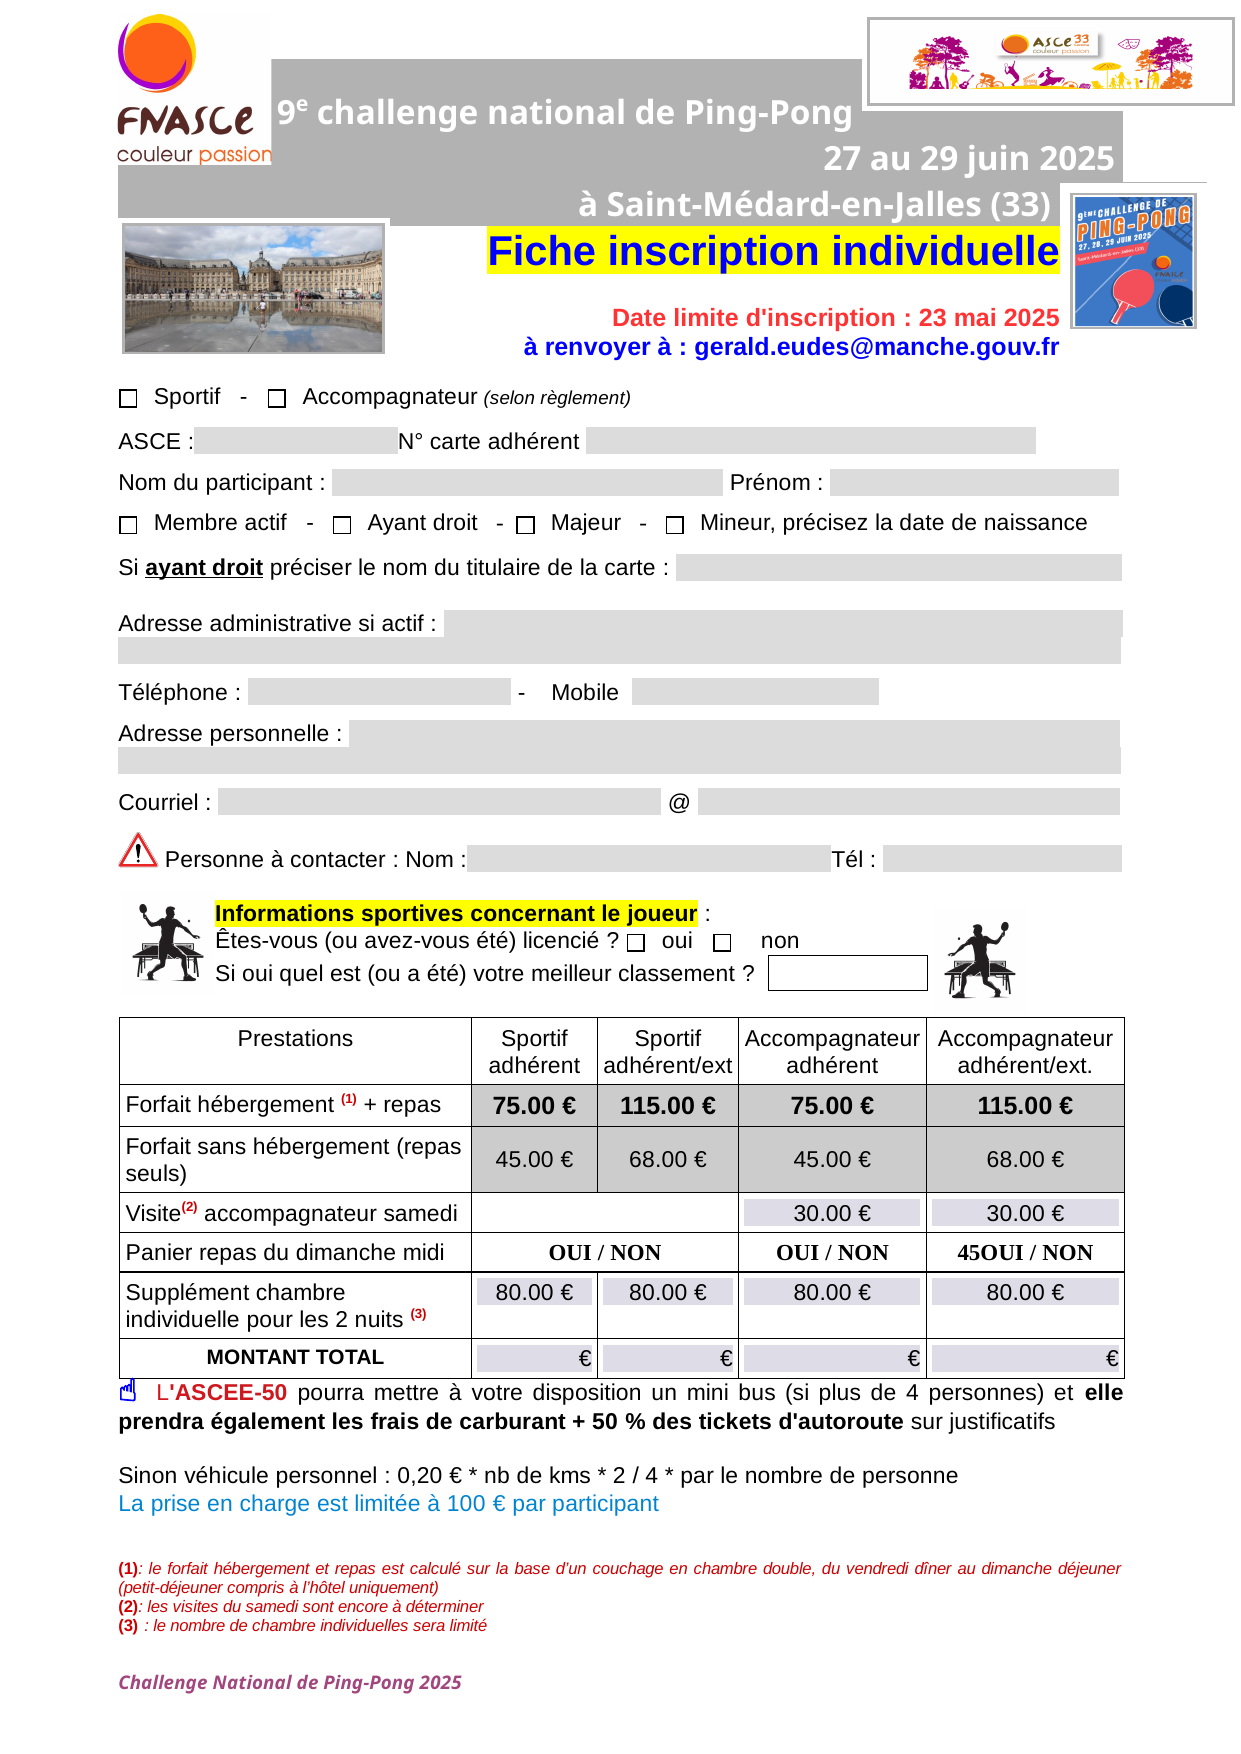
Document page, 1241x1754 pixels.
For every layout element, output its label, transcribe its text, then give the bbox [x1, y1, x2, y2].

text à Saint-Médard-en-Jalles (33) [118, 180, 1206, 226]
table_cell 68,00 € [927, 1127, 1124, 1192]
text Si oui quel est (ou a été) votre meilleur classement ? [215, 955, 768, 990]
table_cell Visite(2) accompagnateur samedi [120, 1193, 471, 1232]
text Sinon véhicule personnel : 0,20 € * nb de kms * 2 / 4 * par le nombre de personne [118, 1462, 1123, 1489]
table_cell 30,00 € [927, 1193, 1124, 1232]
text Si ayant droit préciser le nom du titulaire de la carte : ……… [118, 553, 1123, 581]
table_cell Forfait sans hébergement (repas seuls) [120, 1127, 471, 1192]
table_cell 115,00 € [927, 1085, 1124, 1126]
text  L'ASCEE-50 pourra mettre à votre disposition un mini bus (si plus de 4 personnes) et elle prendra également les frais de carburant + 50 % des tickets d'autoroute sur justificatifs [118, 1379, 1123, 1435]
text (2): les visites du samedi sont encore à déterminer [118, 1597, 1123, 1616]
text Date limite d'inscription : 23 mai 2025 [390, 303, 1060, 332]
text La prise en charge est limitée à 100 € par participant [118, 1489, 1123, 1516]
table_cell 80,00 € [927, 1273, 1124, 1338]
text Informations sportives concernant le joueur : [215, 899, 1123, 927]
text Êtes-vous (ou avez-vous été) licencié ? oui non [215, 927, 933, 955]
picture [1073, 195, 1194, 327]
text [1027, 955, 1123, 990]
picture [121, 891, 215, 994]
table_header Prestations [120, 1018, 471, 1084]
picture [125, 226, 382, 352]
table_cell € [472, 1339, 597, 1378]
text à renvoyer à : gerald.eudes@manche.gouv.fr [118, 332, 1123, 361]
text 27 au 29 juin 2025 [118, 134, 1123, 180]
table_cell 80,00 € [598, 1273, 738, 1338]
table_cell € [598, 1339, 738, 1378]
table_cell 45,00 € [739, 1127, 926, 1192]
table_header Accompagnateur adhérent/ext. [927, 1018, 1124, 1084]
table_header Sportif adhérent/ext [598, 1018, 738, 1084]
picture [117, 14, 272, 165]
table_cell € [927, 1339, 1124, 1378]
table_cell [472, 1193, 738, 1232]
table_cell Panier repas du dimanche midi [120, 1233, 471, 1271]
picture [933, 909, 1027, 1011]
text Courriel : ....................................................………….. @ .. .................... ..... .. [118, 788, 1123, 815]
text Personne à contacter : Nom : ………………………………………..Tél : ……………………… [118, 832, 1123, 872]
text [1027, 927, 1123, 955]
text Adresse personnelle : ……………………………… … …… … n……………………………………………………………………………………… … [118, 720, 1123, 774]
table_cell OUI / NON [739, 1233, 926, 1271]
text [122, 223, 385, 354]
text (3) : le nombre de chambre individuelles sera limité [118, 1616, 1123, 1635]
text Nom du participant : …………………………………………… Prénom : ……………………… ………. [118, 469, 1123, 496]
text Téléphone : ......./......./......./......./...… - Mobile ....../......./......./......./....... [118, 678, 1123, 705]
table_cell 68,00 € [598, 1127, 738, 1192]
table_cell 115,00 € [598, 1085, 738, 1126]
text ASCE :……………………...N° carte adhérent ………………………………………… ………. [118, 427, 1123, 454]
text [1070, 193, 1197, 329]
table_cell 80,00 € [739, 1273, 926, 1338]
table_cell 75,00 € [472, 1085, 597, 1126]
table_cell Forfait hébergement (1) + repas [120, 1085, 471, 1126]
text Membre actif - Ayant droit - Majeur - Mineur, précisez la date de naissance [118, 509, 1123, 537]
text Fiche inscription individuelle [390, 226, 1060, 274]
table_cell Supplément chambre individuelle pour les 2 nuits (3) [120, 1273, 471, 1338]
table_cell OUI / NON [472, 1233, 738, 1271]
table_header Accompagnateur adhérent [739, 1018, 926, 1084]
table_cell 45OUI / NON [927, 1233, 1124, 1271]
table_cell 45,00 € [472, 1127, 597, 1192]
text Adresse administrative si actif : ……………………………………… …………………… ………… ……… …… ………………………… … …… … [118, 609, 1123, 664]
table_cell 30,00 € [739, 1193, 926, 1232]
table_header Sportif adhérent [472, 1018, 597, 1084]
text 9e challenge national de Ping-Pong [272, 88, 1123, 134]
text (1): le forfait hébergement et repas est calculé sur la base d’un couchage en chambre double, du vendredi dîner au dimanche déjeuner (petit-déjeuner compris à l’hôtel uniquement) [118, 1559, 1123, 1597]
table_cell € [739, 1339, 926, 1378]
table_cell MONTANT TOTAL [120, 1339, 471, 1378]
table_cell 75,00 € [739, 1085, 926, 1126]
text Sportif - Accompagnateur (selon règlement) [118, 382, 1123, 411]
table_cell 80,00 € [472, 1273, 597, 1338]
picture [870, 20, 1232, 103]
